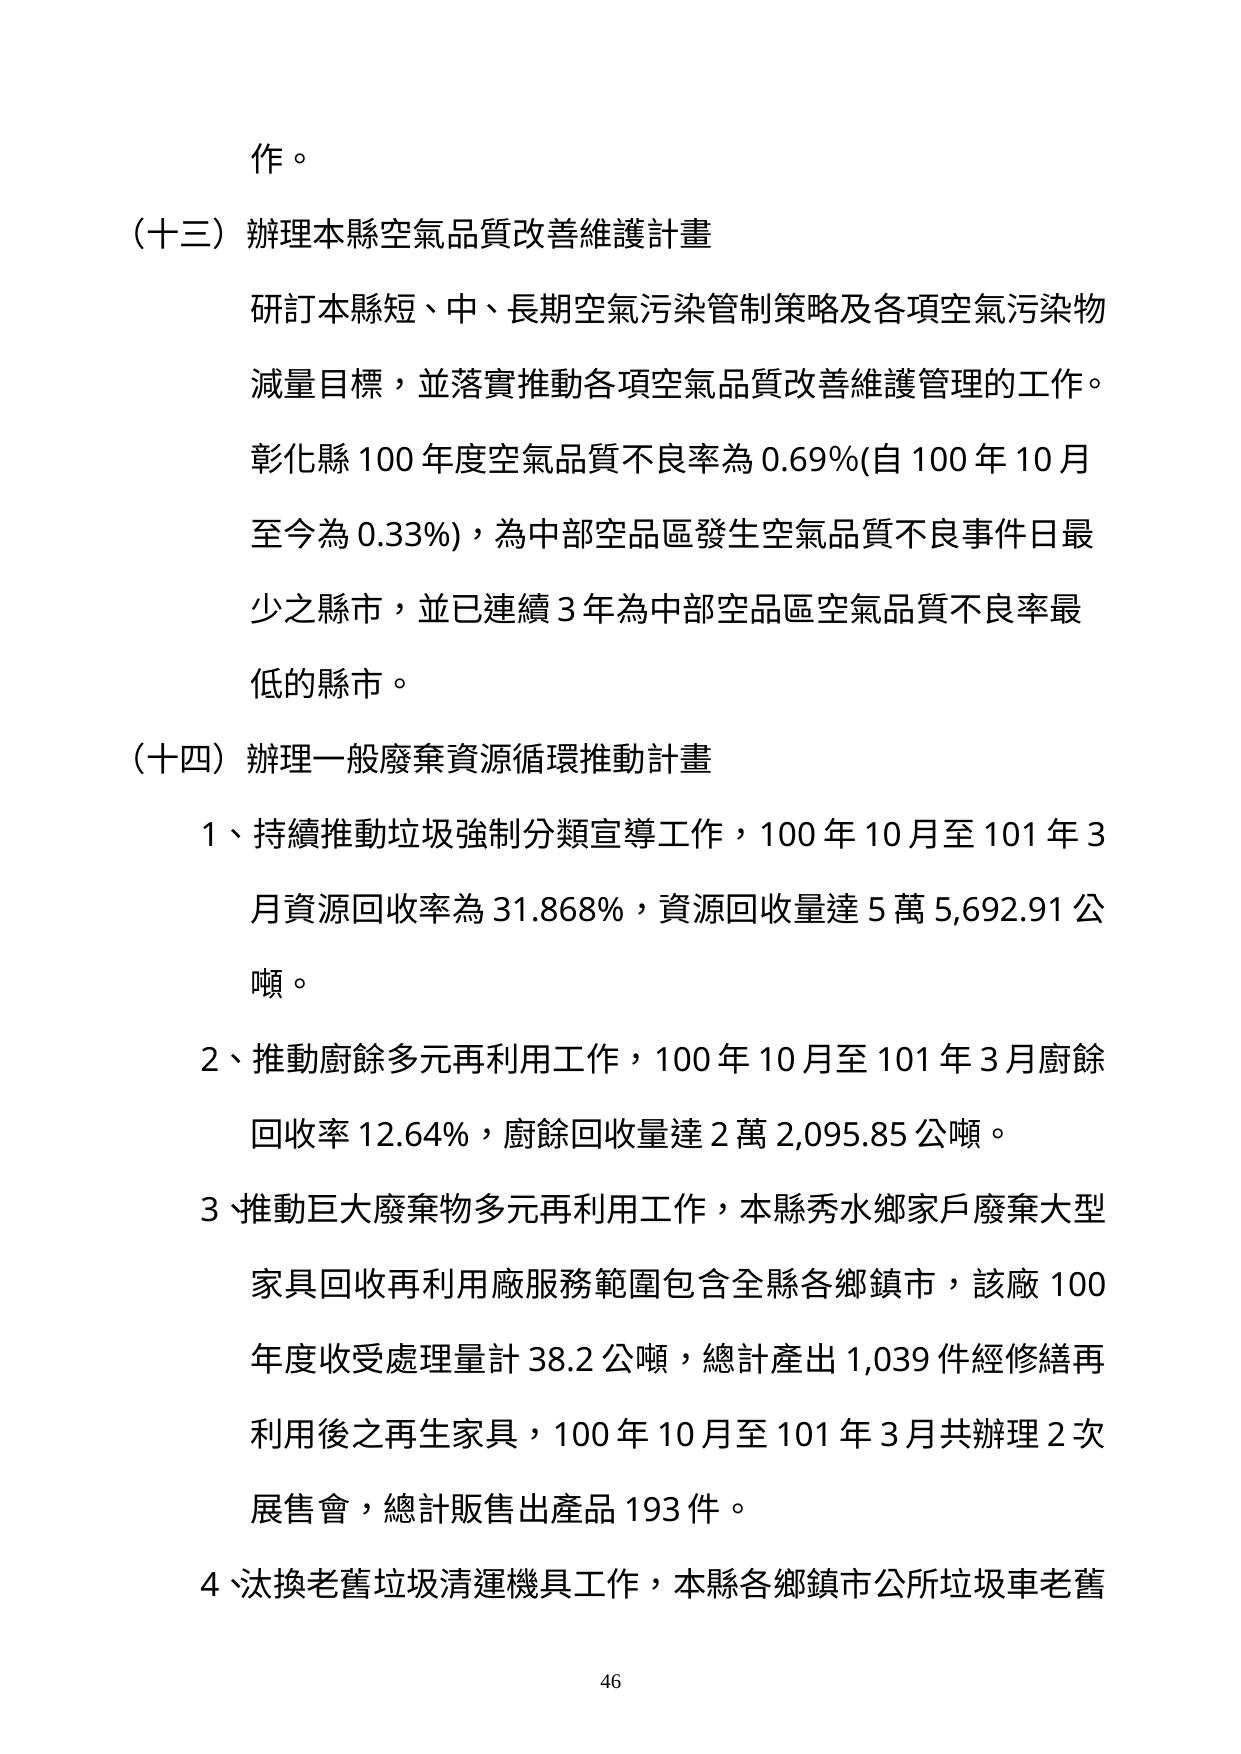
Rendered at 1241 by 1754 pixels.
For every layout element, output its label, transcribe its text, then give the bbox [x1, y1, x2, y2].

text （十四）辦理一般廢棄資源循環推動計畫 [112, 720, 1106, 795]
text 4、汰換老舊垃圾清運機具工作，本縣各鄉鎮市公所垃圾車老舊 [200, 1545, 1106, 1620]
text 彰化縣100年度空氣品質不良率為0.69％(自100年10月至今為0.33%)，為中部空品區發生空氣品質不良事件日最少之縣市，並已連續3年為中部空品區空氣品質不良率最低的縣市。 [250, 420, 1106, 720]
text 2、推動廚餘多元再利用工作，100年10月至101年3月廚餘回收率12.64%，廚餘回收量達2萬2,095.85公噸。 [200, 1020, 1106, 1170]
text 作。 [250, 120, 1106, 195]
text 1、持續推動垃圾強制分類宣導工作，100年10月至101年3月資源回收率為31.868%，資源回收量達5萬5,692.91公噸。 [200, 795, 1106, 1020]
text 3、推動巨大廢棄物多元再利用工作，本縣秀水鄉家戶廢棄大型家具回收再利用廠服務範圍包含全縣各鄉鎮市，該廠100年度收受處理量計38.2公噸，總計產出1,039件經修繕再利用後之再生家具，100年10月至101年3月共辦理2次展售會，總計販售出產品193件。 [200, 1170, 1106, 1545]
text （十三）辦理本縣空氣品質改善維護計畫 [112, 195, 1106, 270]
text 研訂本縣短、中、長期空氣污染管制策略及各項空氣污染物減量目標，並落實推動各項空氣品質改善維護管理的工作。 [250, 270, 1106, 420]
